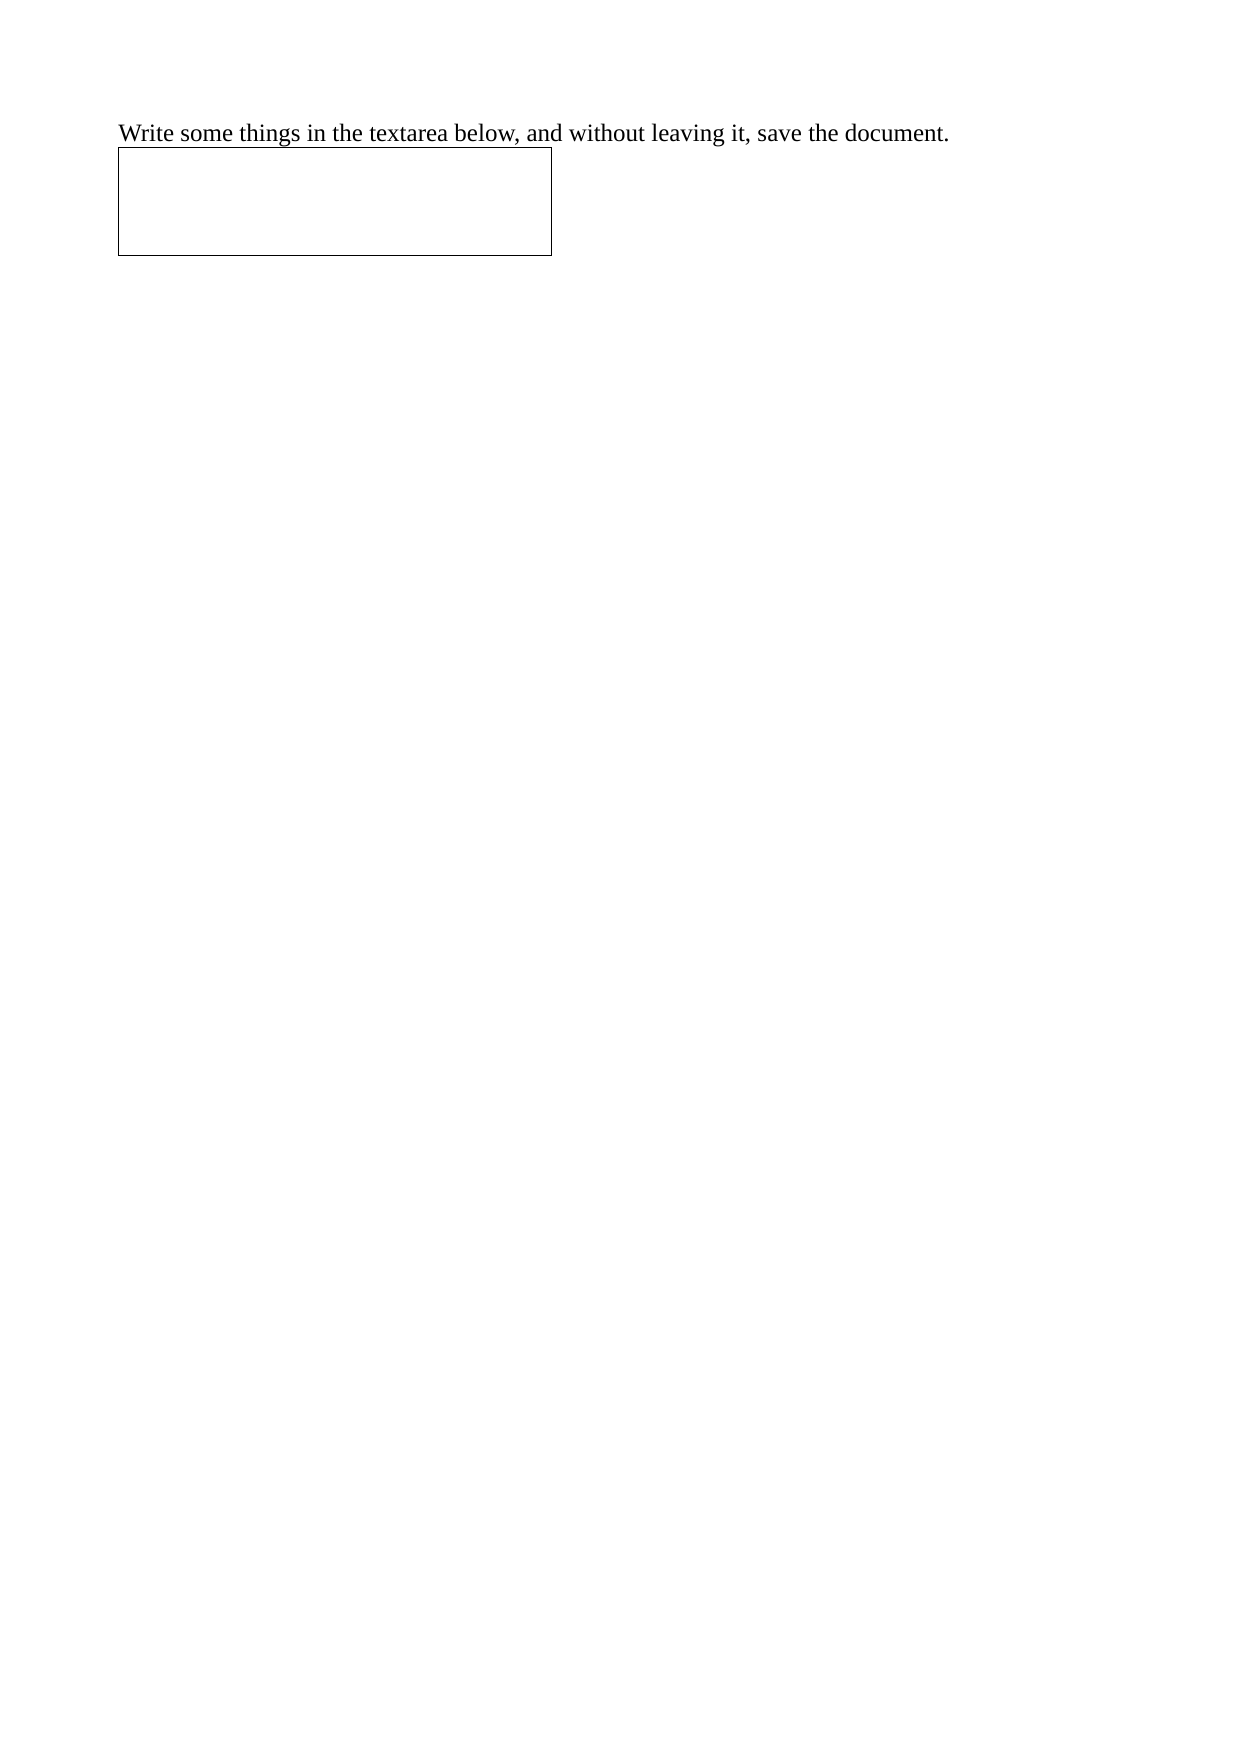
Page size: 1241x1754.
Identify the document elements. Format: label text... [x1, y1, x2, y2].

text Write some things in the textarea below, and without leaving it, save the document. [118, 118, 1122, 147]
